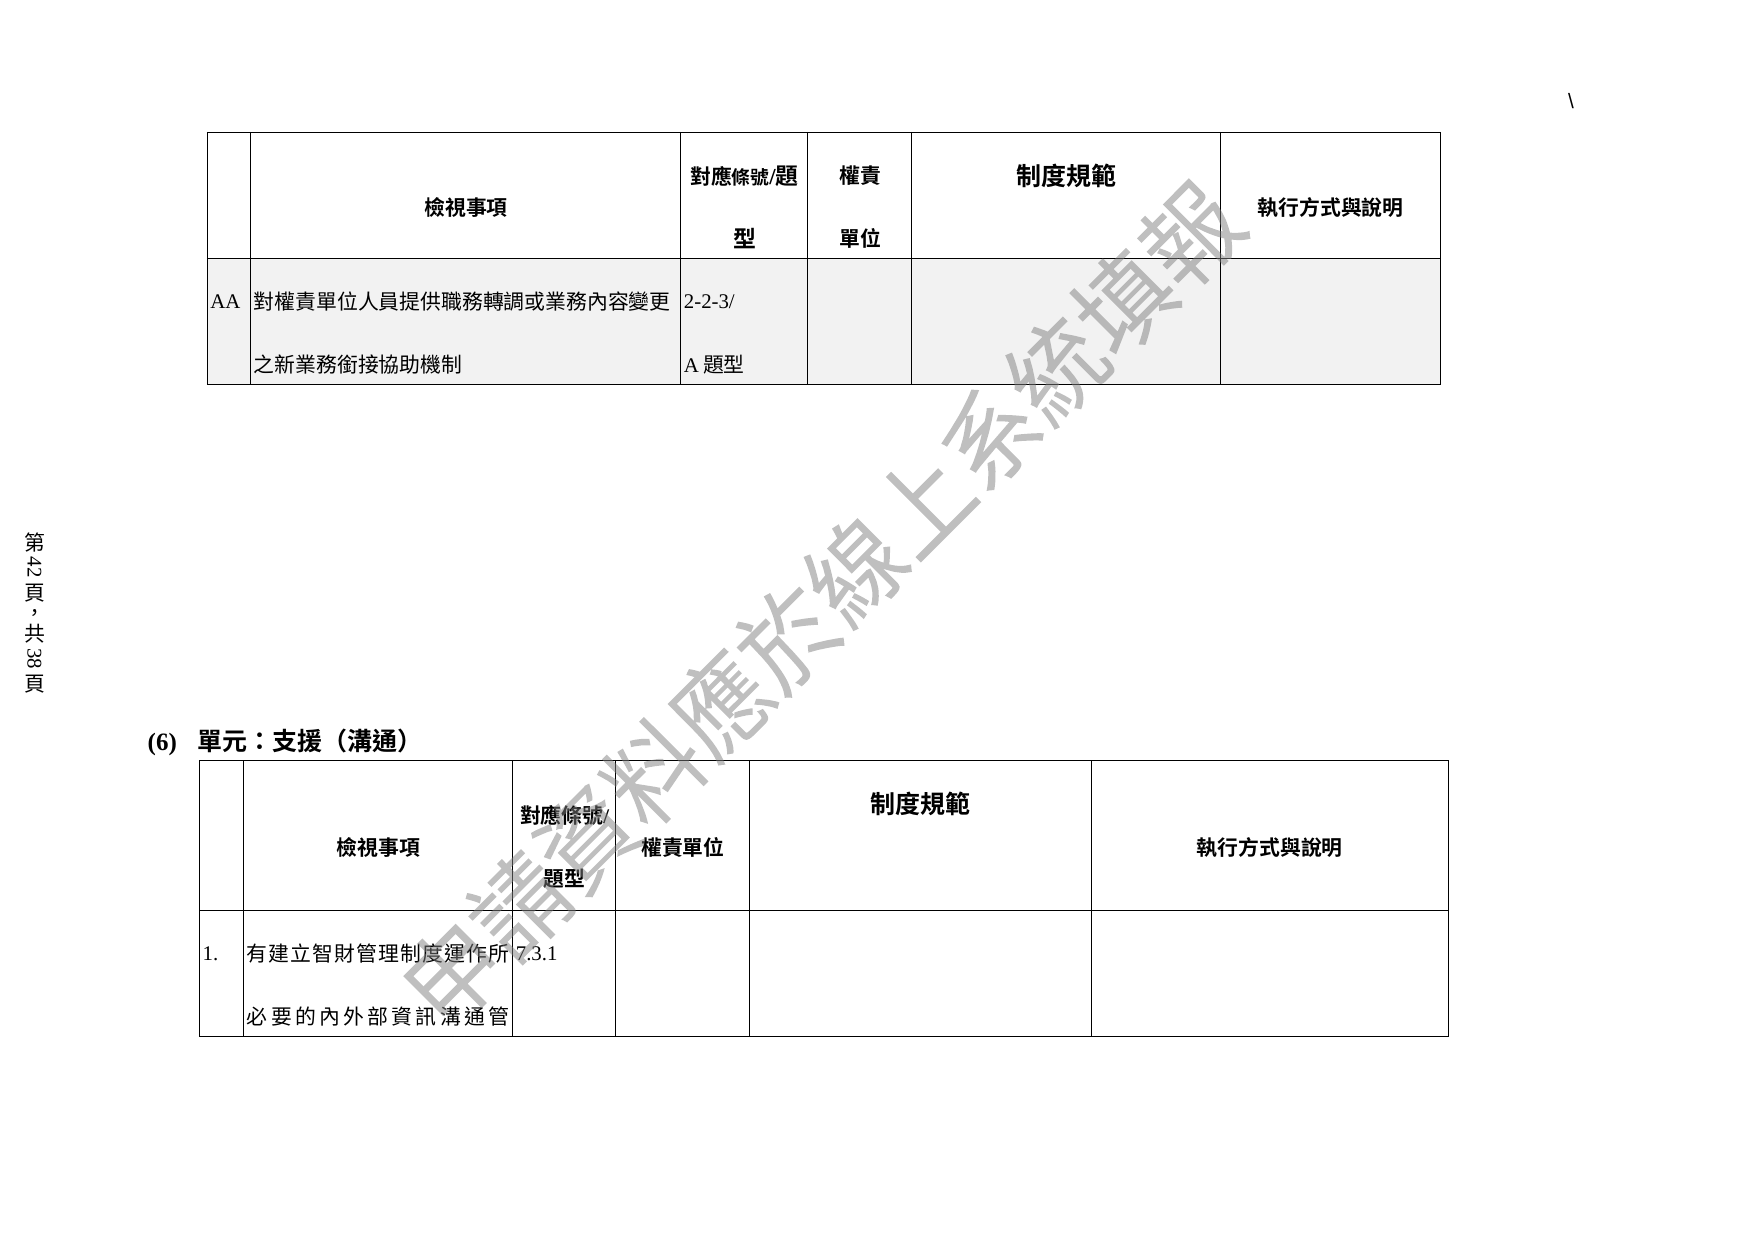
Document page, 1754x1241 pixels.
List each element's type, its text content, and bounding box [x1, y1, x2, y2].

table_cell [616, 911, 749, 1036]
table_cell AA [208, 259, 250, 384]
table_header [208, 133, 250, 258]
table_cell [1092, 911, 1448, 1036]
table_header 執行方式與說明 [1221, 133, 1440, 258]
list [697, 697, 1594, 760]
table_header 制度規範 [750, 761, 1091, 910]
list 單元：支援（溝通） [147, 697, 715, 760]
table_header 執行方式與說明 [1092, 761, 1448, 910]
table_cell [808, 259, 911, 384]
table_cell [1118, 278, 1141, 301]
table_cell 有建立智財管理制度運作所必要的內外部資訊溝通管 [244, 911, 512, 1036]
table_cell [1111, 270, 1134, 293]
table_header 制度規範 [912, 133, 1220, 258]
table_header [200, 761, 243, 910]
table_header 權責 單位 [808, 133, 911, 258]
table_cell [912, 259, 1220, 384]
table_cell 7.3.1 [513, 911, 615, 1036]
table_header 檢視事項 [244, 761, 512, 910]
table_header 權責單位 [616, 761, 749, 910]
table_cell 對權責單位人員提供職務轉調或業務內容變更之新業務銜接協助機制 [251, 259, 680, 384]
table_header 對應條號/題型 [513, 761, 615, 910]
table_cell [750, 911, 1091, 1036]
table_cell [1126, 285, 1149, 308]
table_cell 2-2-3/ A題型 [681, 259, 807, 384]
table_header 對應條號/題型 [681, 133, 807, 258]
table_cell [1221, 259, 1440, 384]
table_header 檢視事項 [251, 133, 680, 258]
table_cell [200, 911, 243, 1036]
table_cell [1134, 293, 1157, 316]
